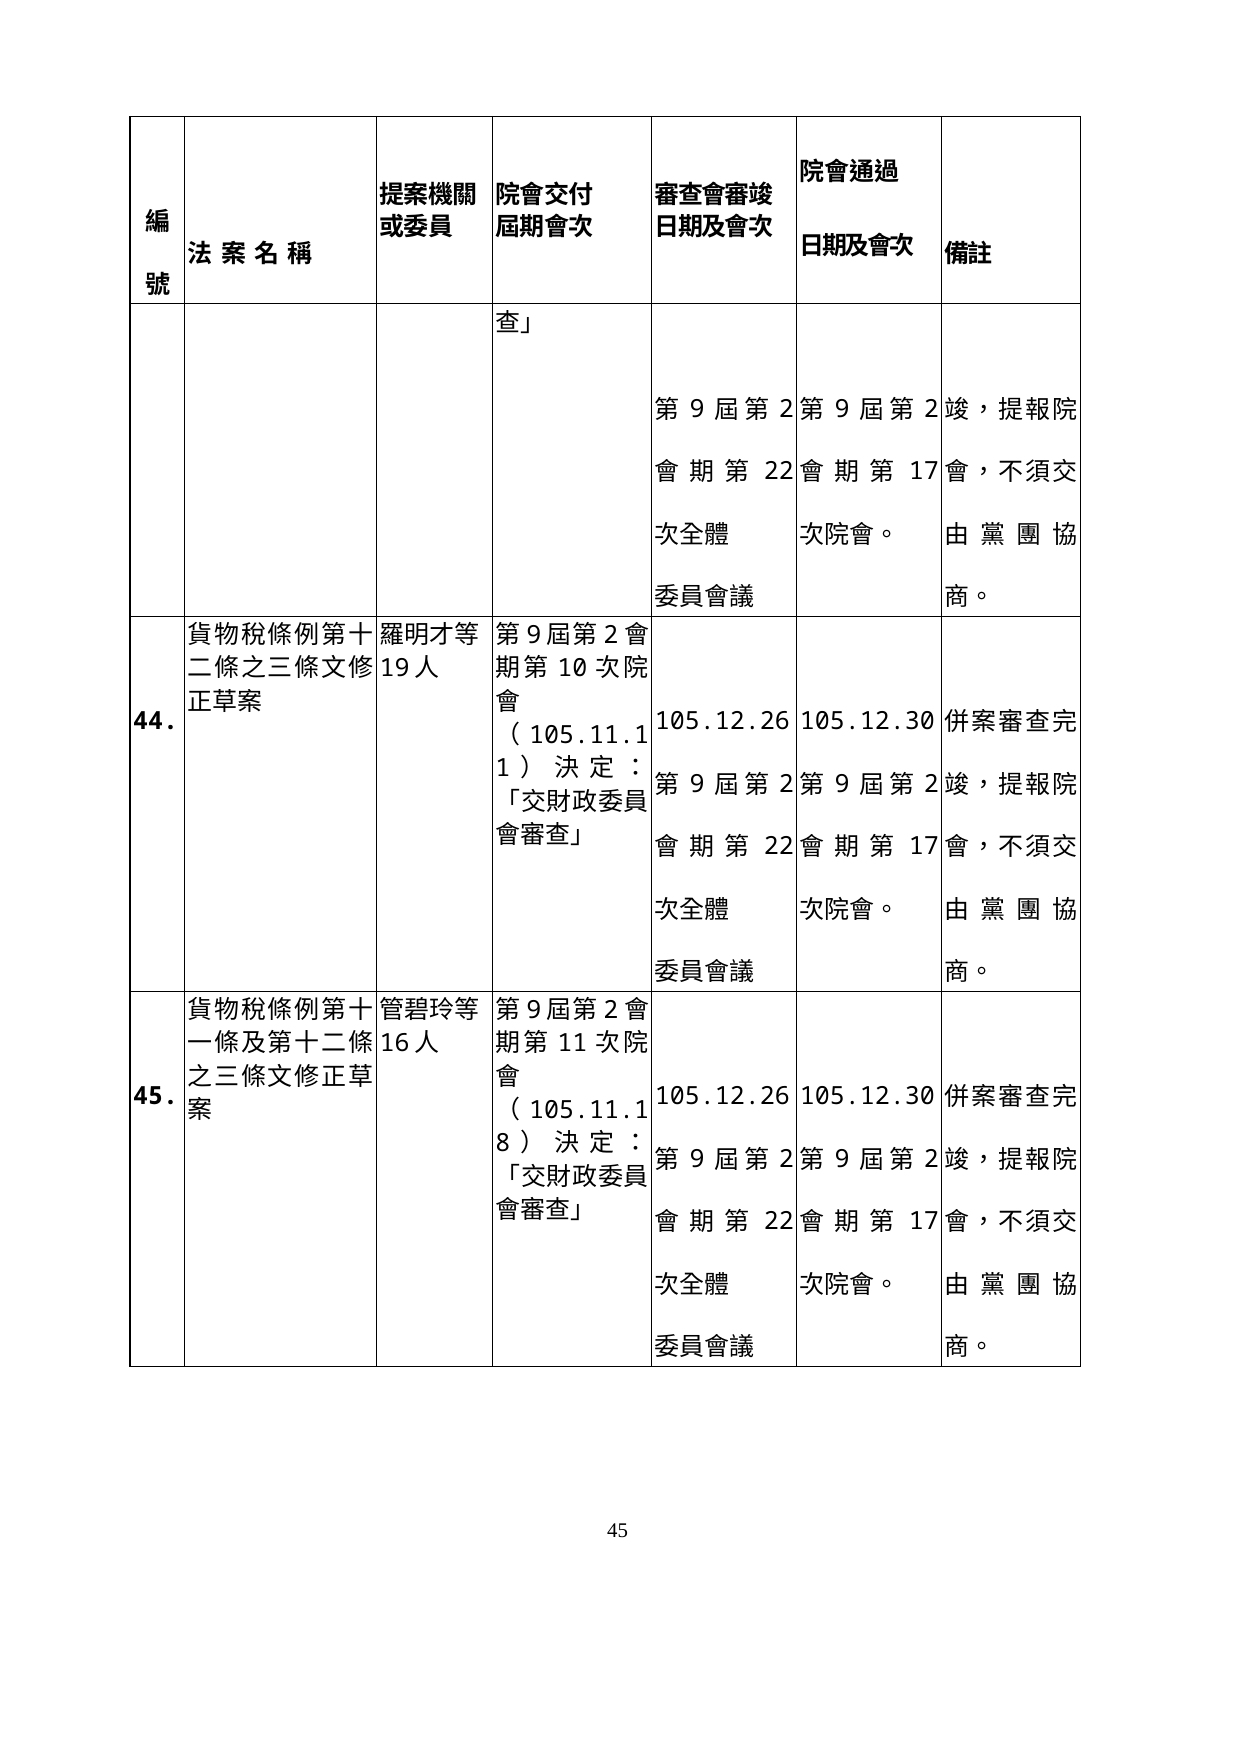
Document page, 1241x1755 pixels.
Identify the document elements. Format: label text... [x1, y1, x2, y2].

table_cell 併案審查完竣，提報院會，不須交由黨團協商。 [942, 992, 1080, 1366]
table_cell 第9屆第2會期第17次院會。 [797, 304, 941, 616]
table_cell 第9屆第2會期第22次全體 委員會議 [652, 304, 796, 616]
table_header 法案名稱 [185, 117, 376, 303]
table_header 編號 [131, 117, 184, 303]
table_header 審查會審竣 日期及會次 [652, 117, 796, 303]
table_header 提案機關或委員 [377, 117, 492, 303]
table_cell 105.12.30第9屆第2會期第17次院會。 [797, 617, 941, 991]
table_cell 第9屆第2會期第10次院會（105.11.11）決定：「交財政委員會審查」 [493, 617, 651, 991]
table_cell 管碧玲等16人 [377, 992, 492, 1366]
table_cell 羅明才等19人 [377, 617, 492, 991]
table_cell [185, 304, 376, 616]
table_cell 105.12.26第9屆第2會期第22次全體 委員會議 [652, 617, 796, 991]
table_header 備註 [942, 117, 1080, 303]
table_cell 105.12.30第9屆第2會期第17次院會。 [797, 992, 941, 1366]
table_header 院會通過 日期及會次 [797, 117, 941, 303]
table_cell [131, 304, 184, 616]
table_cell 貨物稅條例第十一條及第十二條之三條文修正草案 [185, 992, 376, 1366]
table_cell [377, 304, 492, 616]
table_cell 貨物稅條例第十二條之三條文修正草案 [185, 617, 376, 991]
table_cell [131, 617, 184, 991]
table_cell 第9屆第2會期第11次院會（105.11.18）決定：「交財政委員會審查」 [493, 992, 651, 1366]
table_header 院會交付 屆期會次 [493, 117, 651, 303]
table_cell [131, 992, 184, 1366]
table_cell 竣，提報院會，不須交由黨團協商。 [942, 304, 1080, 616]
table_cell 併案審查完竣，提報院會，不須交由黨團協商。 [942, 617, 1080, 991]
table_cell 查」 [493, 304, 651, 616]
table_cell 105.12.26第9屆第2會期第22次全體 委員會議 [652, 992, 796, 1366]
